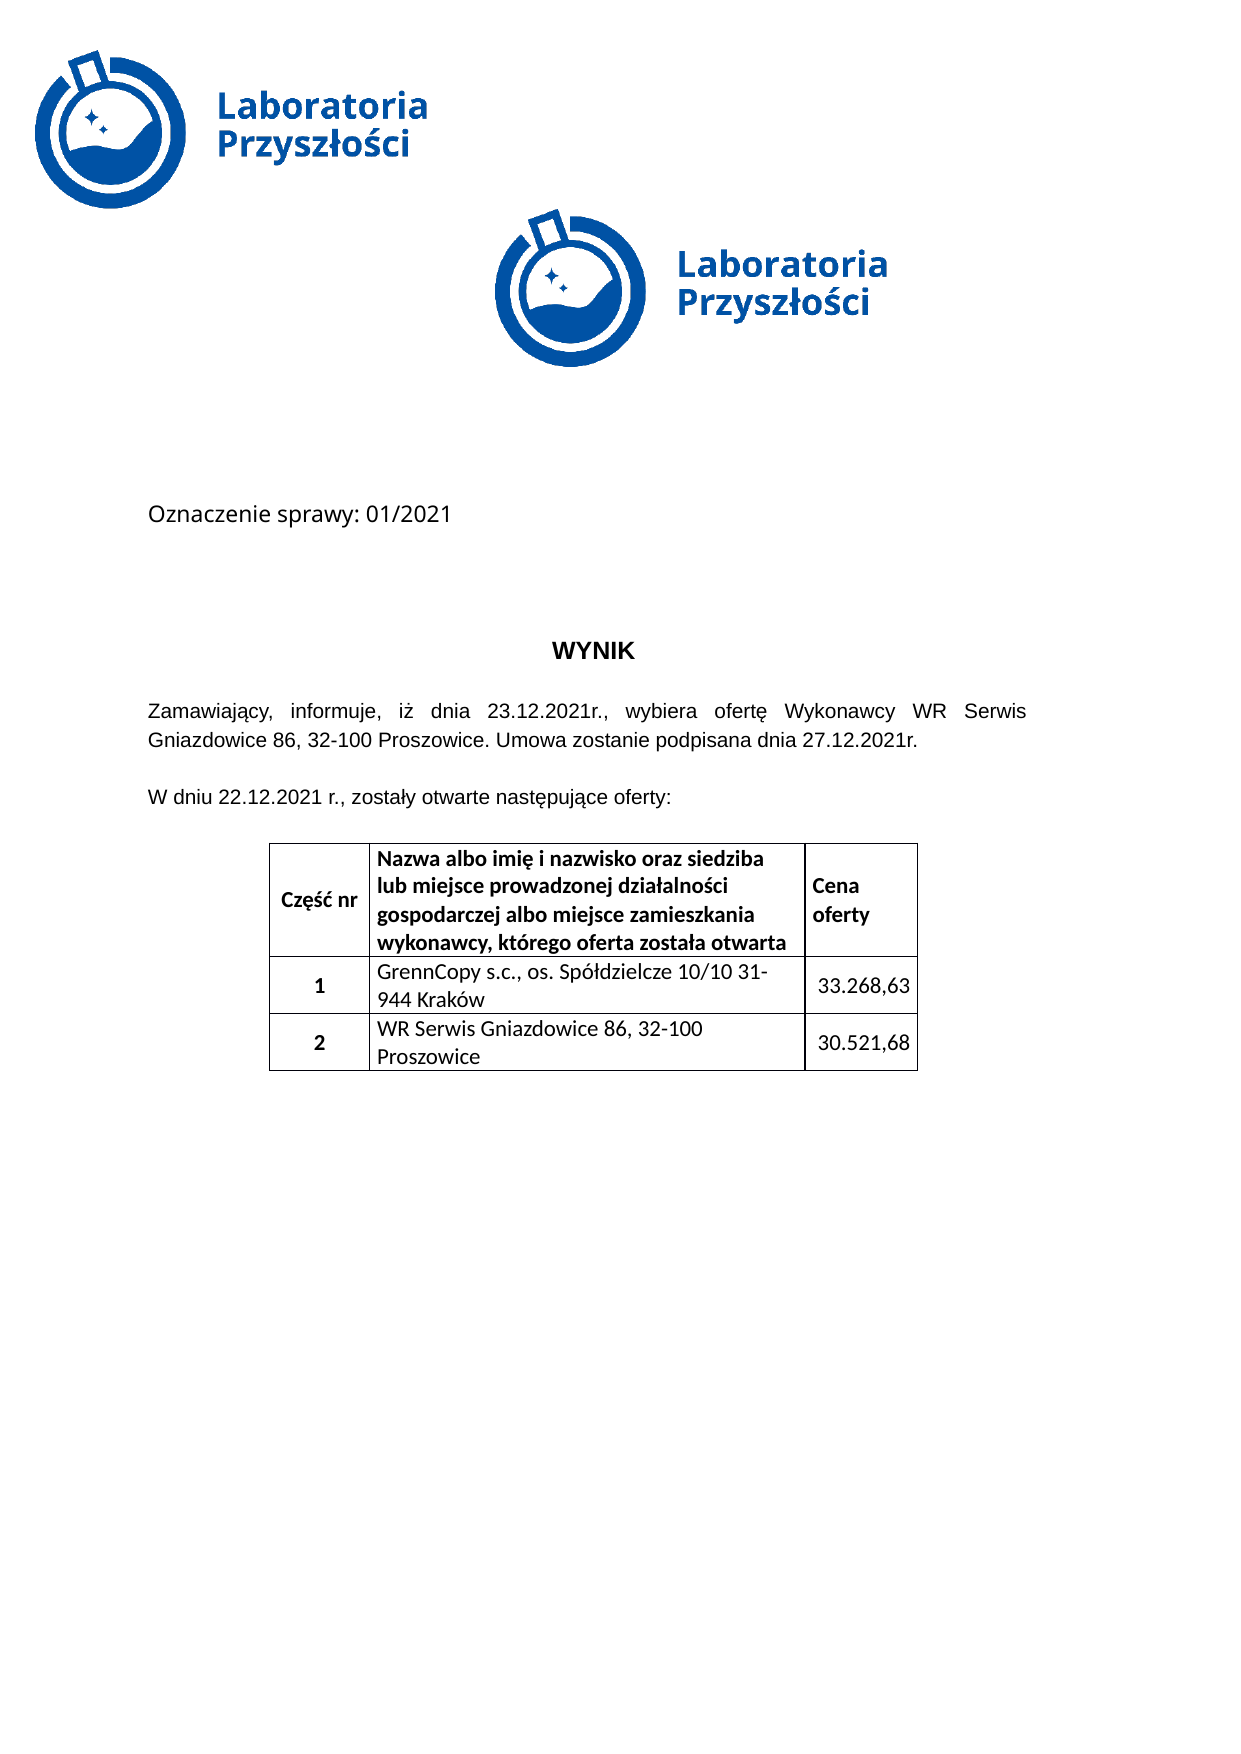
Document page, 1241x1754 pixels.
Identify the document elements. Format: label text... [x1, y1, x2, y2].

table_header Cena oferty [806, 844, 917, 956]
table_cell GrennCopy s.c., os. Spółdzielcze 10/10 31-944 Kraków [370, 957, 804, 1013]
text WYNIK [148, 636, 1039, 664]
table_cell 2 [270, 1014, 369, 1070]
table_cell WR Serwis Gniazdowice 86, 32-100 Proszowice [370, 1014, 804, 1070]
text W dniu 22.12.2021 r., zostały otwarte następujące oferty: [148, 785, 1028, 809]
text Oznaczenie sprawy: 01/2021 [148, 498, 1039, 530]
table_cell 33.268,63 [806, 957, 917, 1013]
table_header Część nr [270, 844, 369, 956]
table_cell 1 [270, 957, 369, 1013]
text Zamawiający, informuje, iż dnia 23.12.2021r., wybiera ofertę Wykonawcy WR Serwis Gniazdowice 86, 32-100 Proszowice. Umowa zostanie podpisana dnia 27.12.2021r. [148, 699, 1028, 752]
table_cell 30.521,68 [806, 1014, 917, 1070]
picture [0, 0, 921, 417]
table_header Nazwa albo imię i nazwisko oraz siedziba lub miejsce prowadzonej działalności gospodarczej albo miejsce zamieszkania wykonawcy, którego oferta została otwarta [370, 844, 804, 956]
